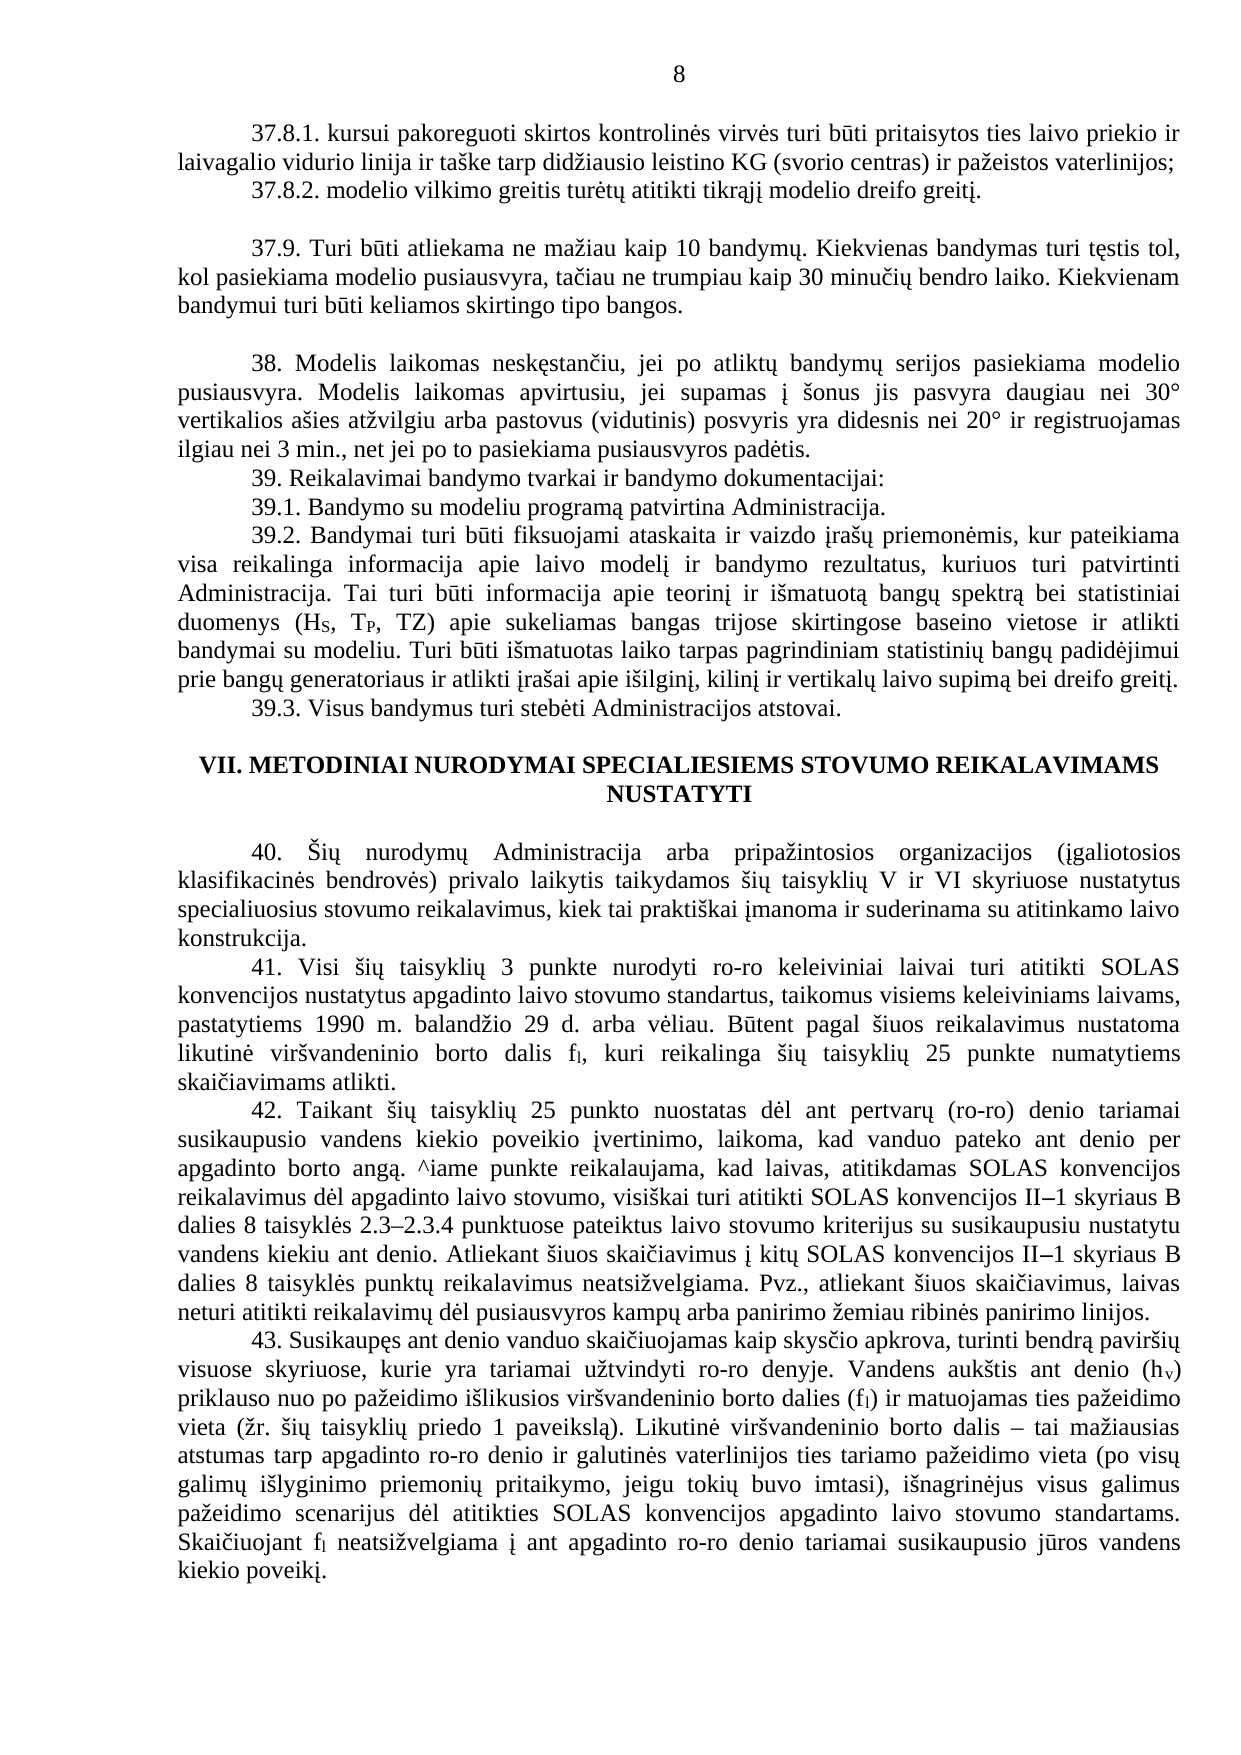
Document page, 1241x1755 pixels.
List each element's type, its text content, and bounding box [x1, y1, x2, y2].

text 37.9. Turi būti atliekama ne mažiau kaip 10 bandymų. Kiekvienas bandymas turi tęstis tol, kol pasiekiama modelio pusiausvyra, tačiau ne trumpiau kaip 30 minučių bendro laiko. Kiekvienam bandymui turi būti keliamos skirtingo tipo bangos. [177, 233, 1181, 319]
text VII. METODINIAI NURODYMAI SPECIALIESIEMS STOVUMO REIKALAVIMAMS NUSTATYTI [177, 751, 1181, 808]
text 39. Reikalavimai bandymo tvarkai ir bandymo dokumentacijai: [177, 463, 1181, 492]
text 39.3. Visus bandymus turi stebėti Administracijos atstovai. [177, 693, 1181, 722]
text 37.8.1. kursui pakoreguoti skirtos kontrolinės virvės turi būti pritaisytos ties laivo priekio ir laivagalio vidurio linija ir taške tarp didžiausio leistino KG (svorio centras) ir pažeistos vaterlinijos; [177, 118, 1181, 176]
text 42. Taikant šių taisyklių 25 punkto nuostatas dėl ant pertvarų (ro-ro) denio tariamai susikaupusio vandens kiekio poveikio įvertinimo, laikoma, kad vanduo pateko ant denio per apgadinto borto angą. ^iame punkte reikalaujama, kad laivas, atitikdamas SOLAS konvencijos reikalavimus dėl apgadinto laivo stovumo, visiškai turi atitikti SOLAS konvencijos II–1 skyriaus B dalies 8 taisyklės 2.3–2.3.4 punktuose pateiktus laivo stovumo kriterijus su susikaupusiu nustatytu vandens kiekiu ant denio. Atliekant šiuos skaičiavimus į kitų SOLAS konvencijos II–1 skyriaus B dalies 8 taisyklės punktų reikalavimus neatsižvelgiama. Pvz., atliekant šiuos skaičiavimus, laivas neturi atitikti reikalavimų dėl pusiausvyros kampų arba panirimo žemiau ribinės panirimo linijos. [177, 1096, 1181, 1326]
text 43. Susikaupęs ant denio vanduo skaičiuojamas kaip skysčio apkrova, turinti bendrą paviršių visuose skyriuose, kurie yra tariamai užtvindyti ro-ro denyje. Vandens aukštis ant denio (hv) priklauso nuo po pažeidimo išlikusios viršvandeninio borto dalies (fl) ir matuojamas ties pažeidimo vieta (žr. šių taisyklių priedo 1 paveikslą). Likutinė viršvandeninio borto dalis – tai mažiausias atstumas tarp apgadinto ro-ro denio ir galutinės vaterlinijos ties tariamo pažeidimo vieta (po visų galimų išlyginimo priemonių pritaikymo, jeigu tokių buvo imtasi), išnagrinėjus visus galimus pažeidimo scenarijus dėl atitikties SOLAS konvencijos apgadinto laivo stovumo standartams. Skaičiuojant fl neatsižvelgiama į ant apgadinto ro-ro denio tariamai susikaupusio jūros vandens kiekio poveikį. [177, 1326, 1181, 1584]
text 39.1. Bandymo su modeliu programą patvirtina Administracija. [177, 492, 1181, 521]
text 38. Modelis laikomas neskęstančiu, jei po atliktų bandymų serijos pasiekiama modelio pusiausvyra. Modelis laikomas apvirtusiu, jei supamas į šonus jis pasvyra daugiau nei 30° vertikalios ašies atžvilgiu arba pastovus (vidutinis) posvyris yra didesnis nei 20° ir registruojamas ilgiau nei 3 min., net jei po to pasiekiama pusiausvyros padėtis. [177, 348, 1181, 463]
text 37.8.2. modelio vilkimo greitis turėtų atitikti tikrąjį modelio dreifo greitį. [177, 176, 1181, 204]
text 39.2. Bandymai turi būti fiksuojami ataskaita ir vaizdo įrašų priemonėmis, kur pateikiama visa reikalinga informacija apie laivo modelį ir bandymo rezultatus, kuriuos turi patvirtinti Administracija. Tai turi būti informacija apie teorinį ir išmatuotą bangų spektrą bei statistiniai duomenys (HS, TP, TZ) apie sukeliamas bangas trijose skirtingose baseino vietose ir atlikti bandymai su modeliu. Turi būti išmatuotas laiko tarpas pagrindiniam statistinių bangų padidėjimui prie bangų generatoriaus ir atlikti įrašai apie išilginį, kilinį ir vertikalų laivo supimą bei dreifo greitį. [177, 521, 1181, 693]
text 41. Visi šių taisyklių 3 punkte nurodyti ro-ro keleiviniai laivai turi atitikti SOLAS konvencijos nustatytus apgadinto laivo stovumo standartus, taikomus visiems keleiviniams laivams, pastatytiems 1990 m. balandžio 29 d. arba vėliau. Būtent pagal šiuos reikalavimus nustatoma likutinė viršvandeninio borto dalis fl, kuri reikalinga šių taisyklių 25 punkte numatytiems skaičiavimams atlikti. [177, 952, 1181, 1096]
text 40. Šių nurodymų Administracija arba pripažintosios organizacijos (įgaliotosios klasifikacinės bendrovės) privalo laikytis taikydamos šių taisyklių V ir VI skyriuose nustatytus specialiuosius stovumo reikalavimus, kiek tai praktiškai įmanoma ir suderinama su atitinkamo laivo konstrukcija. [177, 837, 1181, 952]
